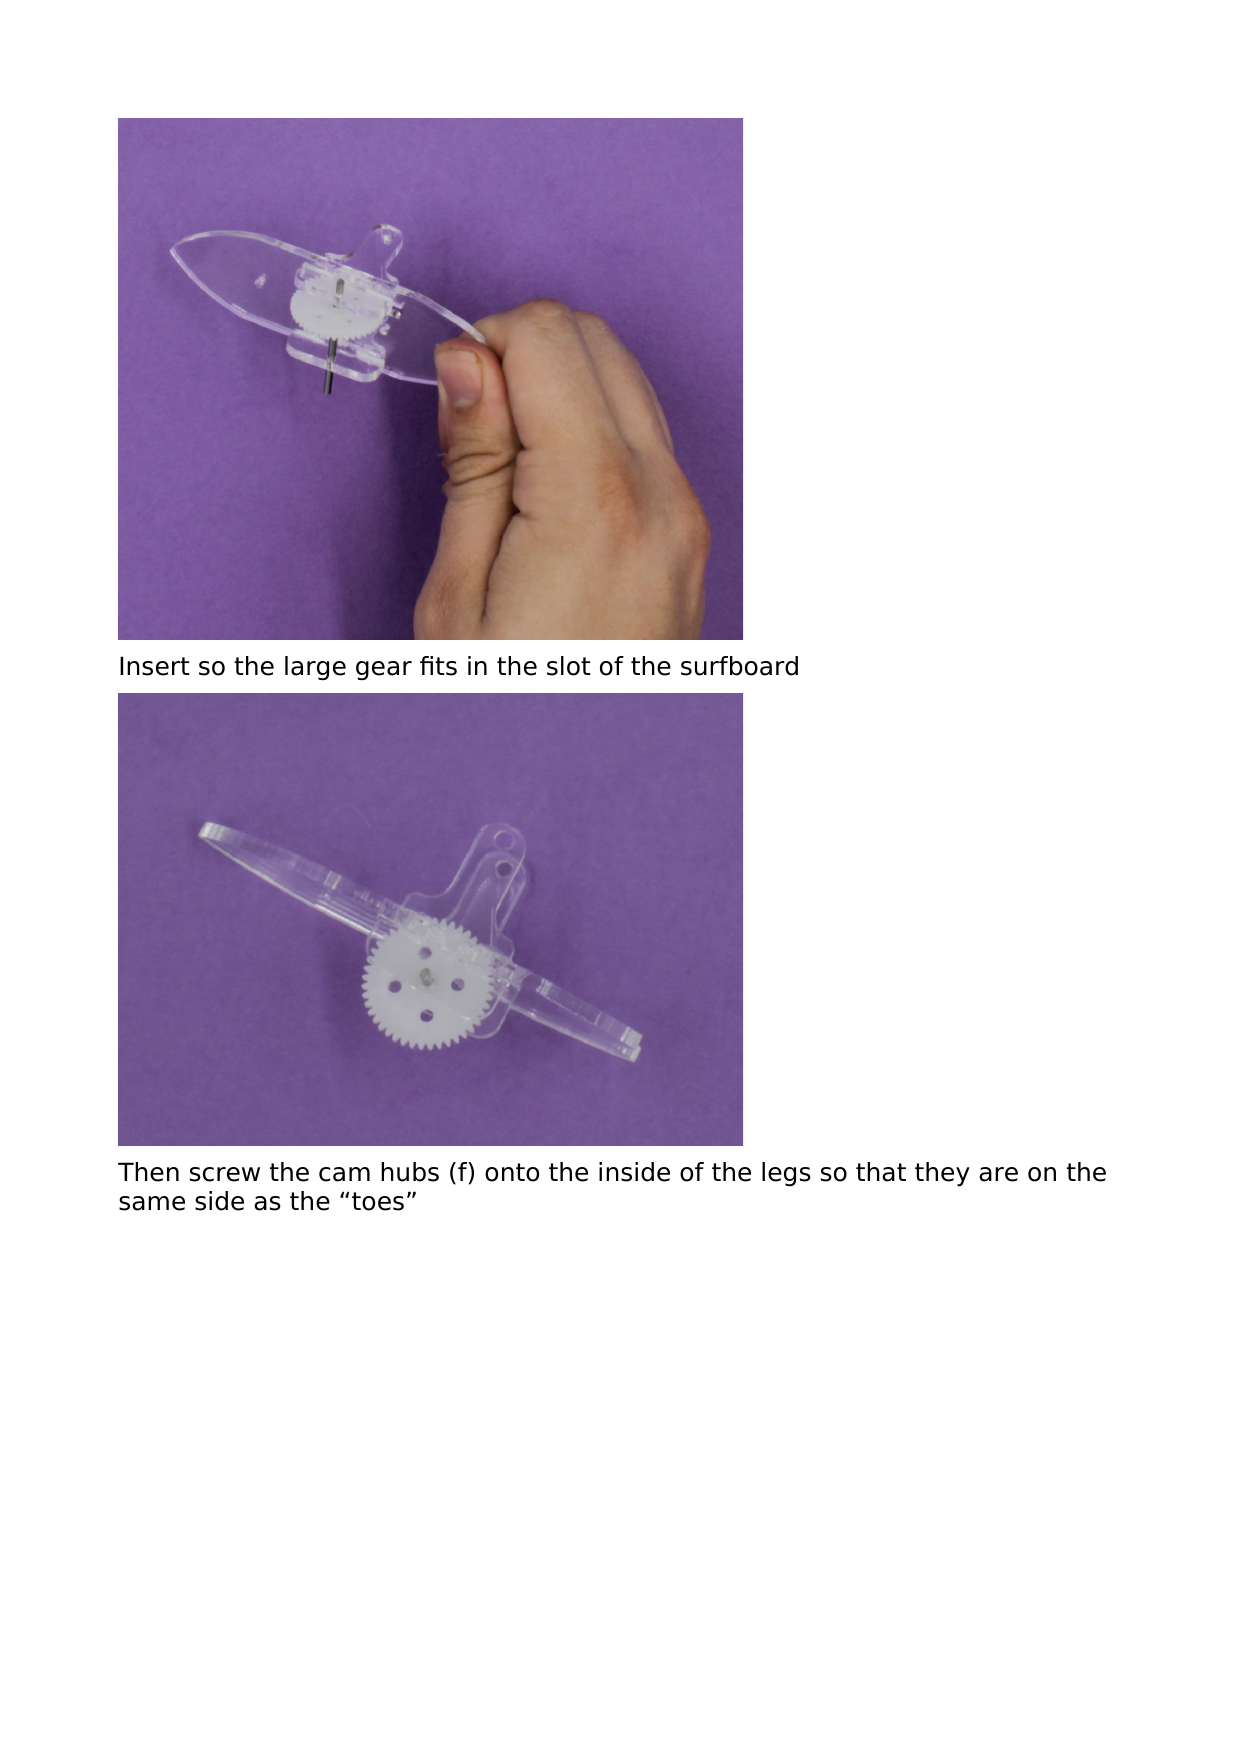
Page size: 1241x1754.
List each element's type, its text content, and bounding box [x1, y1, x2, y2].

text Then screw the cam hubs (f) onto the inside of the legs so that they are on the same side as the “toes” [118, 1158, 1122, 1216]
picture [118, 693, 744, 1146]
text Insert so the large gear fits in the slot of the surfboard [118, 652, 1122, 681]
picture [118, 118, 744, 640]
